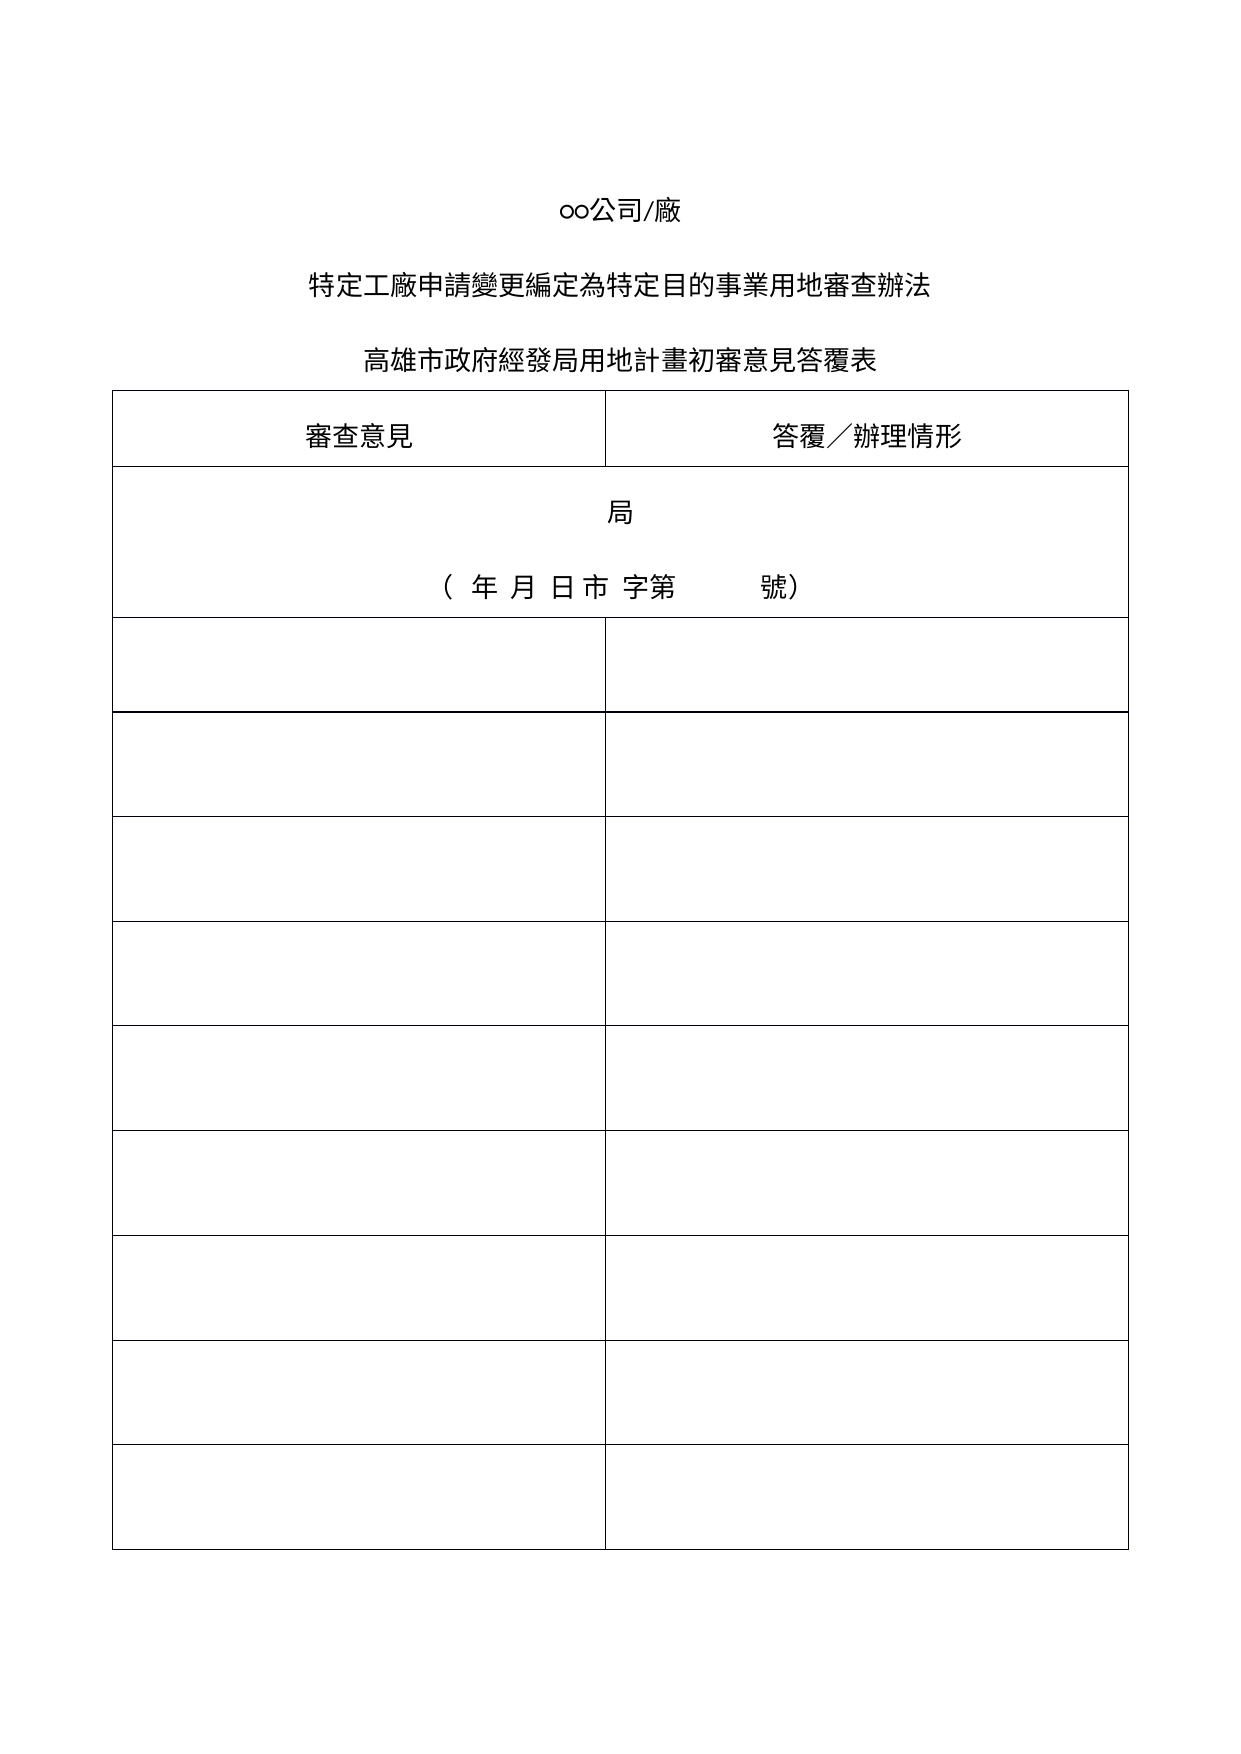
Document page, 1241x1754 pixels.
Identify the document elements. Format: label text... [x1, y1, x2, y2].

table_cell [113, 1445, 605, 1549]
table_cell [113, 922, 605, 1025]
text 高雄市政府經發局用地計畫初審意見答覆表 [187, 314, 1053, 389]
table_cell [113, 713, 605, 816]
table_cell [606, 618, 1128, 711]
text ○○公司/廠 [187, 164, 1053, 239]
table_cell [606, 817, 1128, 921]
table_cell [113, 1236, 605, 1339]
table_cell [113, 1026, 605, 1130]
table_cell 局 （ 年 月 日 市 字第 號） [113, 467, 1128, 617]
table_cell [113, 817, 605, 921]
table_header 審查意見 [113, 391, 605, 466]
table_cell [606, 922, 1128, 1025]
table_cell [606, 1341, 1128, 1444]
table_cell [113, 1341, 605, 1444]
text 特定工廠申請變更編定為特定目的事業用地審查辦法 [187, 239, 1053, 314]
table_cell [113, 1131, 605, 1235]
table_cell [606, 713, 1128, 816]
table_cell [606, 1026, 1128, 1130]
table_cell [606, 1131, 1128, 1235]
table_header 答覆／辦理情形 [606, 391, 1128, 466]
table_cell [606, 1445, 1128, 1549]
table_cell [606, 1236, 1128, 1339]
table_cell [113, 618, 605, 711]
